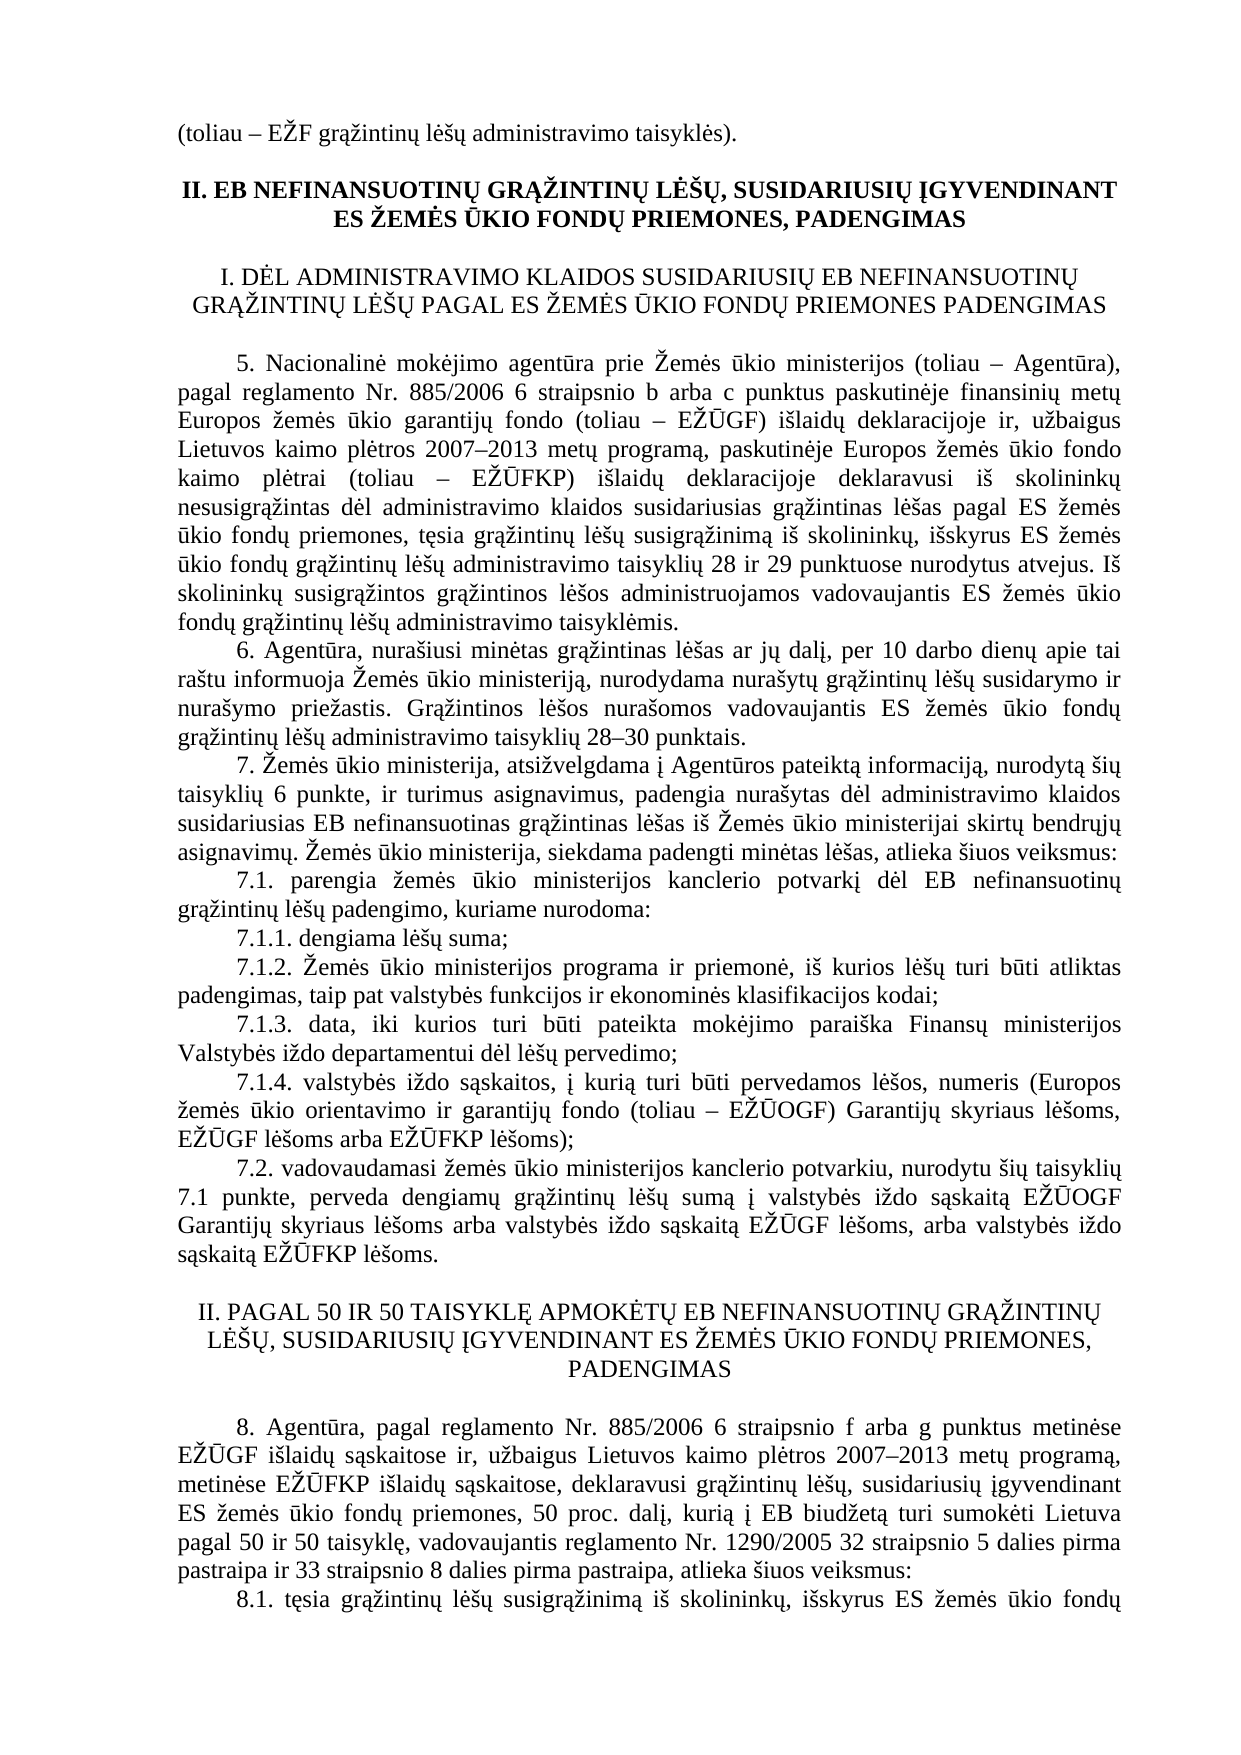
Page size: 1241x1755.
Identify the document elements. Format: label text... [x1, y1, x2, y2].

text 7.1.4. valstybės iždo sąskaitos, į kurią turi būti pervedamos lėšos, numeris (Europos žemės ūkio orientavimo ir garantijų fondo (toliau – EŽŪOGF) Garantijų skyriaus lėšoms, EŽŪGF lėšoms arba EŽŪFKP lėšoms); [177, 1067, 1122, 1153]
text II. PAGAL 50 IR 50 TAISYKLĘ APMOKĖTŲ EB NEFINANSUOTINŲ GRĄŽINTINŲ LĖŠŲ, SUSIDARIUSIŲ ĮGYVENDINANT ES ŽEMĖS ŪKIO FONDŲ PRIEMONES, PADENGIMAS [177, 1297, 1122, 1383]
text 8. Agentūra, pagal reglamento Nr. 885/2006 6 straipsnio f arba g punktus metinėse EŽŪGF išlaidų sąskaitose ir, užbaigus Lietuvos kaimo plėtros 2007–2013 metų programą, metinėse EŽŪFKP išlaidų sąskaitose, deklaravusi grąžintinų lėšų, susidariusių įgyvendinant ES žemės ūkio fondų priemones, 50 proc. dalį, kurią į EB biudžetą turi sumokėti Lietuva pagal 50 ir 50 taisyklę, vadovaujantis reglamento Nr. 1290/2005 32 straipsnio 5 dalies pirma pastraipa ir 33 straipsnio 8 dalies pirma pastraipa, atlieka šiuos veiksmus: [177, 1412, 1122, 1584]
text 8.1. tęsia grąžintinų lėšų susigrąžinimą iš skolininkų, išskyrus ES žemės ūkio fondų [177, 1584, 1122, 1613]
text (toliau – EŽF grąžintinų lėšų administravimo taisyklės). [177, 118, 1122, 147]
text 7.2. vadovaudamasi žemės ūkio ministerijos kanclerio potvarkiu, nurodytu šių taisyklių 7.1 punkte, perveda dengiamų grąžintinų lėšų sumą į valstybės iždo sąskaitą EŽŪOGF Garantijų skyriaus lėšoms arba valstybės iždo sąskaitą EŽŪGF lėšoms, arba valstybės iždo sąskaitą EŽŪFKP lėšoms. [177, 1153, 1122, 1268]
text 6. Agentūra, nurašiusi minėtas grąžintinas lėšas ar jų dalį, per 10 darbo dienų apie tai raštu informuoja Žemės ūkio ministeriją, nurodydama nurašytų grąžintinų lėšų susidarymo ir nurašymo priežastis. Grąžintinos lėšos nurašomos vadovaujantis ES žemės ūkio fondų grąžintinų lėšų administravimo taisyklių 28–30 punktais. [177, 636, 1122, 751]
text I. DĖL ADMINISTRAVIMO KLAIDOS SUSIDARIUSIŲ EB NEFINANSUOTINŲ GRĄŽINTINŲ LĖŠŲ PAGAL ES ŽEMĖS ŪKIO FONDŲ PRIEMONES PADENGIMAS [177, 262, 1122, 319]
text 7.1.1. dengiama lėšų suma; [177, 923, 1122, 952]
text 7.1. parengia žemės ūkio ministerijos kanclerio potvarkį dėl EB nefinansuotinų grąžintinų lėšų padengimo, kuriame nurodoma: [177, 866, 1122, 923]
text 7.1.3. data, iki kurios turi būti pateikta mokėjimo paraiška Finansų ministerijos Valstybės iždo departamentui dėl lėšų pervedimo; [177, 1009, 1122, 1067]
text II. EB NEFINANSUOTINŲ GRĄŽINTINŲ LĖŠŲ, SUSIDARIUSIŲ ĮGYVENDINANT ES ŽEMĖS ŪKIO FONDŲ priemones, PADENGIMAS [177, 176, 1122, 233]
text 5. Nacionalinė mokėjimo agentūra prie Žemės ūkio ministerijos (toliau – Agentūra), pagal reglamento Nr. 885/2006 6 straipsnio b arba c punktus paskutinėje finansinių metų Europos žemės ūkio garantijų fondo (toliau – EŽŪGF) išlaidų deklaracijoje ir, užbaigus Lietuvos kaimo plėtros 2007–2013 metų programą, paskutinėje Europos žemės ūkio fondo kaimo plėtrai (toliau – EŽŪFKP) išlaidų deklaracijoje deklaravusi iš skolininkų nesusigrąžintas dėl administravimo klaidos susidariusias grąžintinas lėšas pagal ES žemės ūkio fondų priemones, tęsia grąžintinų lėšų susigrąžinimą iš skolininkų, išskyrus ES žemės ūkio fondų grąžintinų lėšų administravimo taisyklių 28 ir 29 punktuose nurodytus atvejus. Iš skolininkų susigrąžintos grąžintinos lėšos administruojamos vadovaujantis ES žemės ūkio fondų grąžintinų lėšų administravimo taisyklėmis. [177, 348, 1122, 636]
text 7. Žemės ūkio ministerija, atsižvelgdama į Agentūros pateiktą informaciją, nurodytą šių taisyklių 6 punkte, ir turimus asignavimus, padengia nurašytas dėl administravimo klaidos susidariusias EB nefinansuotinas grąžintinas lėšas iš Žemės ūkio ministerijai skirtų bendrųjų asignavimų. Žemės ūkio ministerija, siekdama padengti minėtas lėšas, atlieka šiuos veiksmus: [177, 751, 1122, 866]
text 7.1.2. Žemės ūkio ministerijos programa ir priemonė, iš kurios lėšų turi būti atliktas padengimas, taip pat valstybės funkcijos ir ekonominės klasifikacijos kodai; [177, 952, 1122, 1009]
